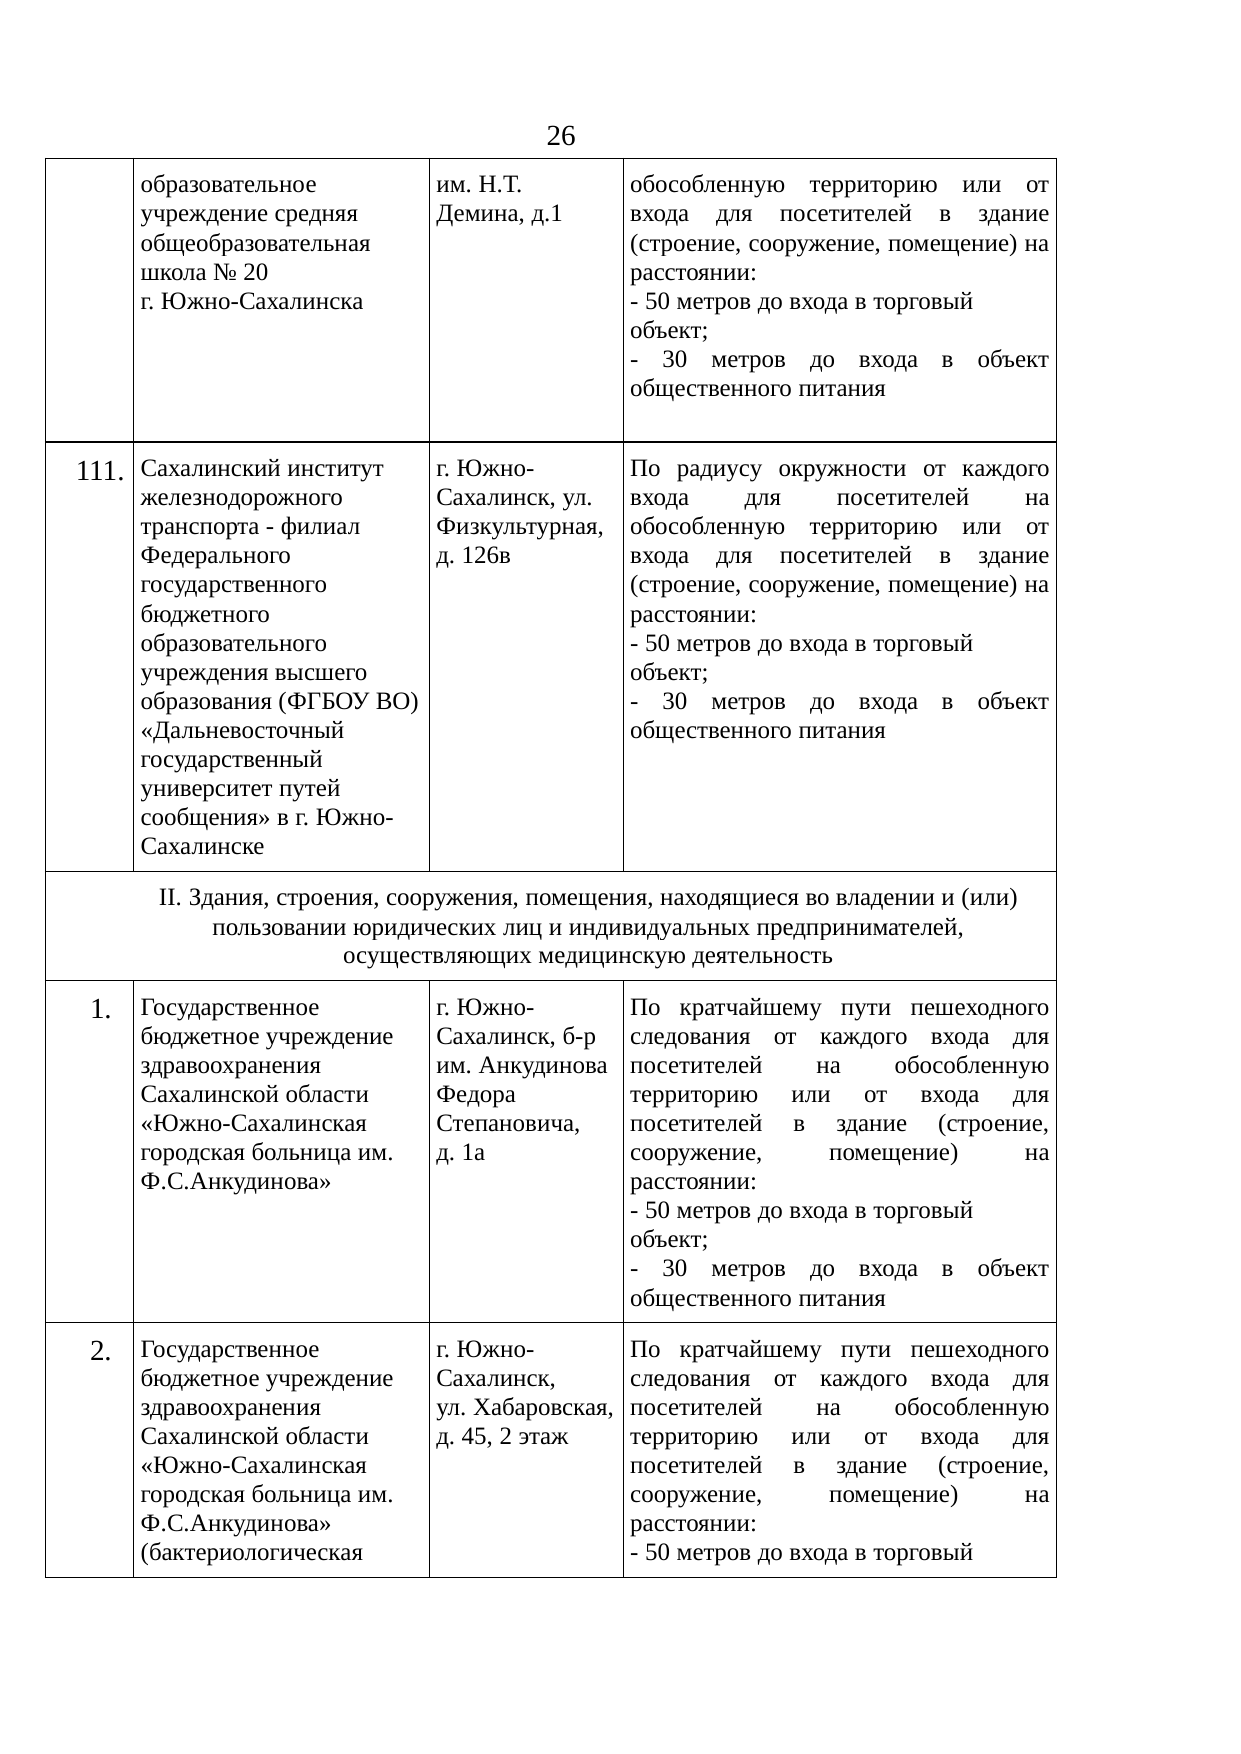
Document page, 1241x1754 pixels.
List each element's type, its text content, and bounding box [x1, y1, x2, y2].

table_cell образовательное учреждение средняя общеобразовательная школа № 20 г. Южно-Сахалинска [134, 159, 429, 441]
table_cell [46, 443, 133, 871]
table_cell По кратчайшему пути пешеходного следования от каждого входа для посетителей на обособленную территорию или от входа для посетителей в здание (строение, сооружение, помещение) на расстоянии: - 50 метров до входа в торговый объект; - 30 метров до входа в объект общественного питания [624, 981, 1056, 1322]
table_cell По кратчайшему пути пешеходного следования от каждого входа для посетителей на обособленную территорию или от входа для посетителей в здание (строение, сооружение, помещение) на расстоянии: - 50 метров до входа в торговый [624, 1323, 1056, 1577]
table_cell г. Южно-Сахалинск, ул. Хабаровская, д. 45, 2 этаж [430, 1323, 623, 1577]
table_cell Государственное бюджетное учреждение здравоохранения Сахалинской области «Южно-Сахалинская городская больница им. Ф.С.Анкудинова» (бактериологическая [134, 1323, 429, 1577]
table_cell [46, 1323, 133, 1577]
table_cell обособленную территорию или от входа для посетителей в здание (строение, сооружение, помещение) на расстоянии: - 50 метров до входа в торговый объект; - 30 метров до входа в объект общественного питания [624, 159, 1056, 441]
table_cell Государственное бюджетное учреждение здравоохранения Сахалинской области «Южно-Сахалинская городская больница им. Ф.С.Анкудинова» [134, 981, 429, 1322]
table_cell Сахалинский институт железнодорожного транспорта - филиал Федерального государственного бюджетного образовательного учреждения высшего образования (ФГБОУ ВО) «Дальневосточный государственный университет путей сообщения» в г. Южно-Сахалинске [134, 443, 429, 871]
table_cell [46, 159, 133, 441]
table_cell им. Н.Т. Демина, д.1 [430, 159, 623, 441]
table_cell г. Южно-Сахалинск, б-р им. Анкудинова Федора Степановича, д. 1а [430, 981, 623, 1322]
table_cell г. Южно-Сахалинск, ул. Физкультурная, д. 126в [430, 443, 623, 871]
table_cell II. Здания, строения, сооружения, помещения, находящиеся во владении и (или) пользовании юридических лиц и индивидуальных предпринимателей, осуществляющих медицинскую деятельность [46, 872, 1056, 980]
table_cell По радиусу окружности от каждого входа для посетителей на обособленную территорию или от входа для посетителей в здание (строение, сооружение, помещение) на расстоянии: - 50 метров до входа в торговый объект; - 30 метров до входа в объект общественного питания [624, 443, 1056, 871]
table_cell [46, 981, 133, 1322]
